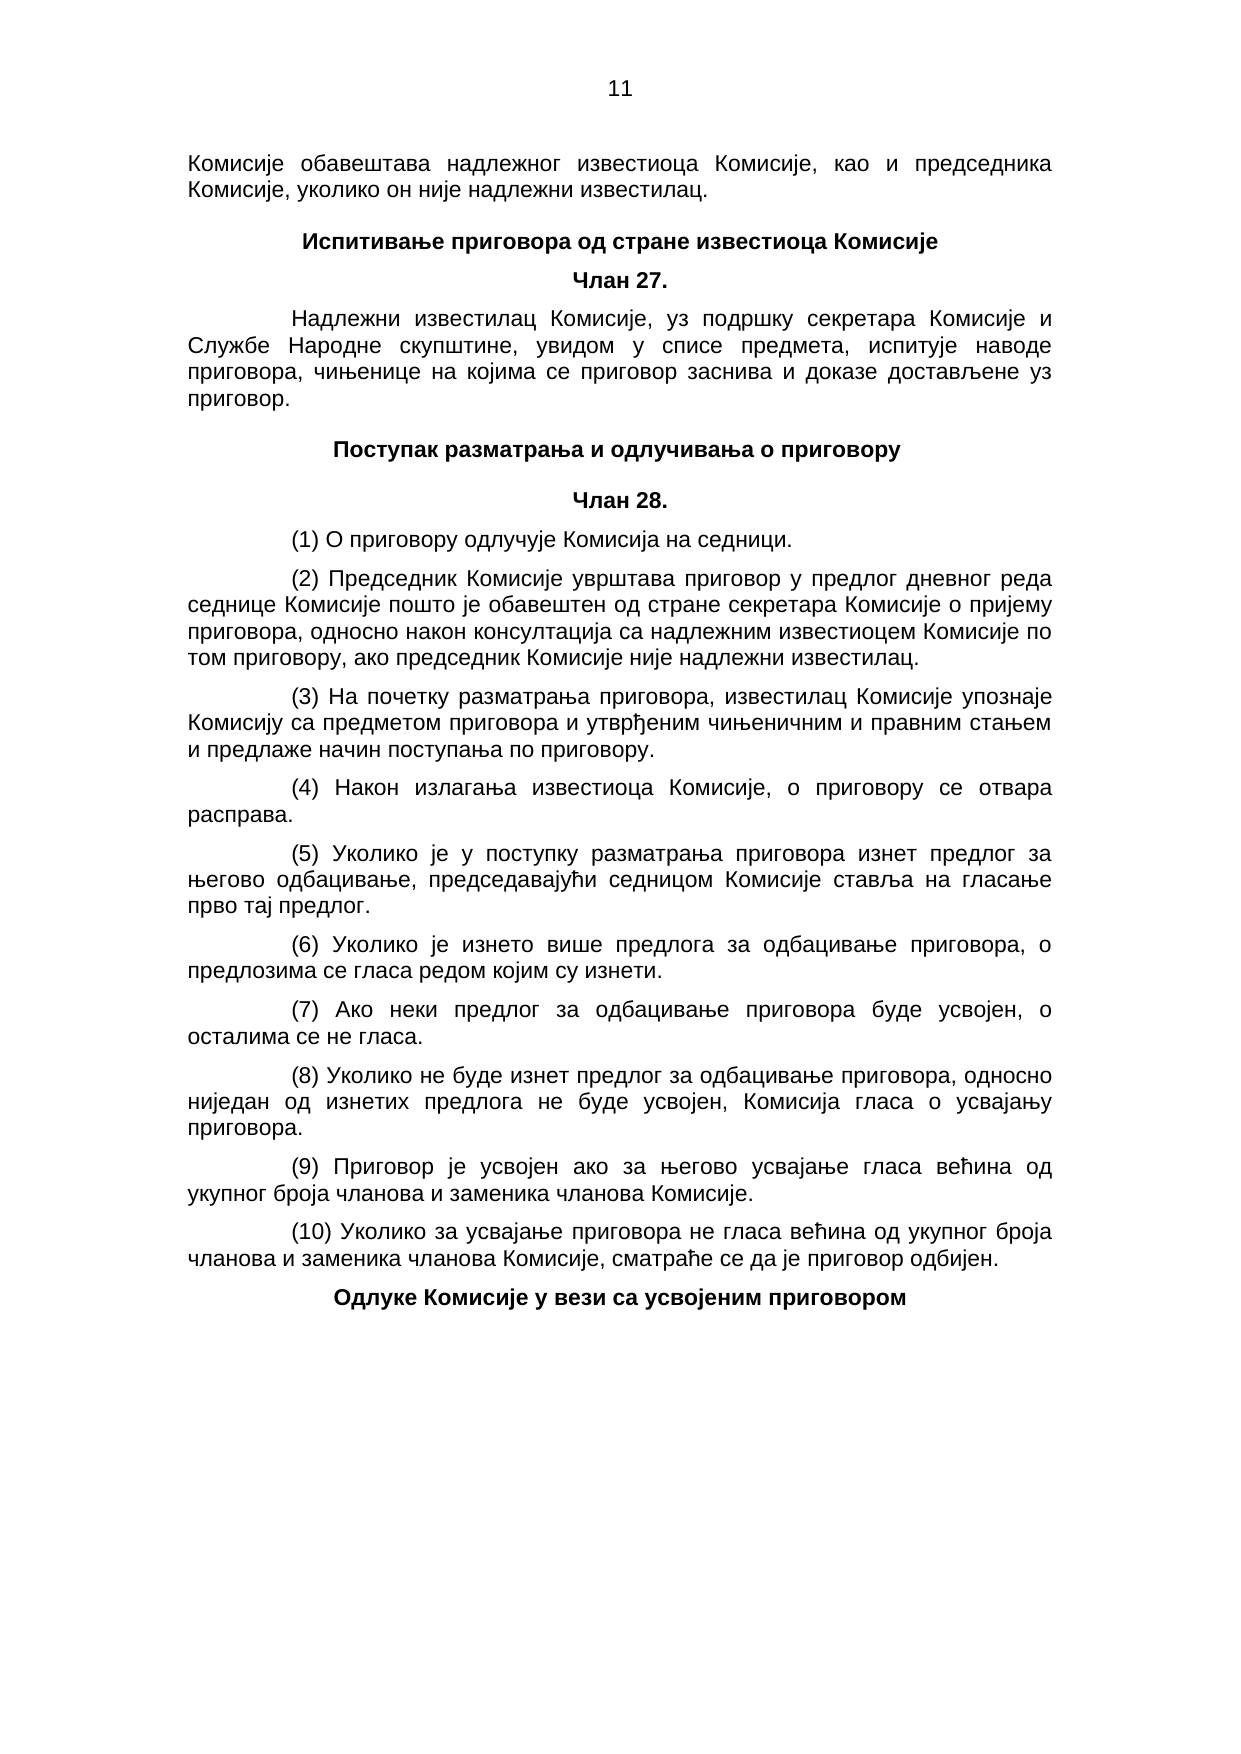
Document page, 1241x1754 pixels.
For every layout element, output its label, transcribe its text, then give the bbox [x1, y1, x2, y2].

text (1) О приговору одлучује Комисија на седници. [187, 526, 1053, 552]
text (6) Уколико је изнето више предлога за одбацивање приговора, о предлозима се гласа редом којим су изнети. [187, 931, 1053, 984]
text (7) Ако неки предлог за одбацивање приговора буде усвојен, о осталима се не гласа. [187, 996, 1053, 1049]
text (4) Након излагања известиоца Комисије, о приговору се отвара расправа. [187, 774, 1053, 827]
text (8) Уколико не буде изнет предлог за одбацивање приговора, односно ниједан од изнетих предлога не буде усвојен, Комисија гласа о усвајању приговора. [187, 1062, 1053, 1141]
text Комисије обавештава надлежног известиоца Комисије, као и председника Комисије, уколико он није надлежни известилац. [187, 150, 1053, 203]
text (9) Приговор је усвојен ако за његово усвајање гласа већина од укупног броја чланова и заменика чланова Комисије. [187, 1153, 1053, 1206]
text (3) На почетку разматрања приговора, известилац Комисије упознаје Комисију са предметом приговора и утврђеним чињеничним и правним стањем и предлаже начин поступања по приговору. [187, 683, 1053, 762]
text Члан 27. [187, 267, 1053, 293]
text (2) Председник Комисије уврштава приговор у предлог дневног реда седнице Комисије пошто је обавештен од стране секретара Комисије о пријему приговора, односно након консултација са надлежним известиоцем Комисије по том приговору, ако председник Комисије није надлежни известилац. [187, 565, 1053, 670]
text (10) Уколико за усвајање приговора не гласа већина од укупног броја чланова и заменика чланова Комисије, сматраће се да је приговор одбијен. [187, 1218, 1053, 1271]
text (5) Уколико је у поступку разматрања приговора изнет предлог за његово одбацивање, председавајући седницом Комисије ставља на гласање прво тај предлог. [187, 839, 1053, 919]
text Поступак разматрања и одлучивања о приговору [187, 436, 1053, 462]
text Одлуке Комисије у вези са усвојеним приговором [187, 1283, 1053, 1310]
text Надлежни известилац Комисије, уз подршку секретара Комисије и Службе Народне скупштине, увидом у списе предмета, испитује наводе приговора, чињенице на којима се приговор заснива и доказе достављене уз приговор. [187, 305, 1053, 411]
text Испитивање приговора од стране известиоца Комисије [262, 228, 978, 254]
text Члан 28. [187, 487, 1053, 513]
